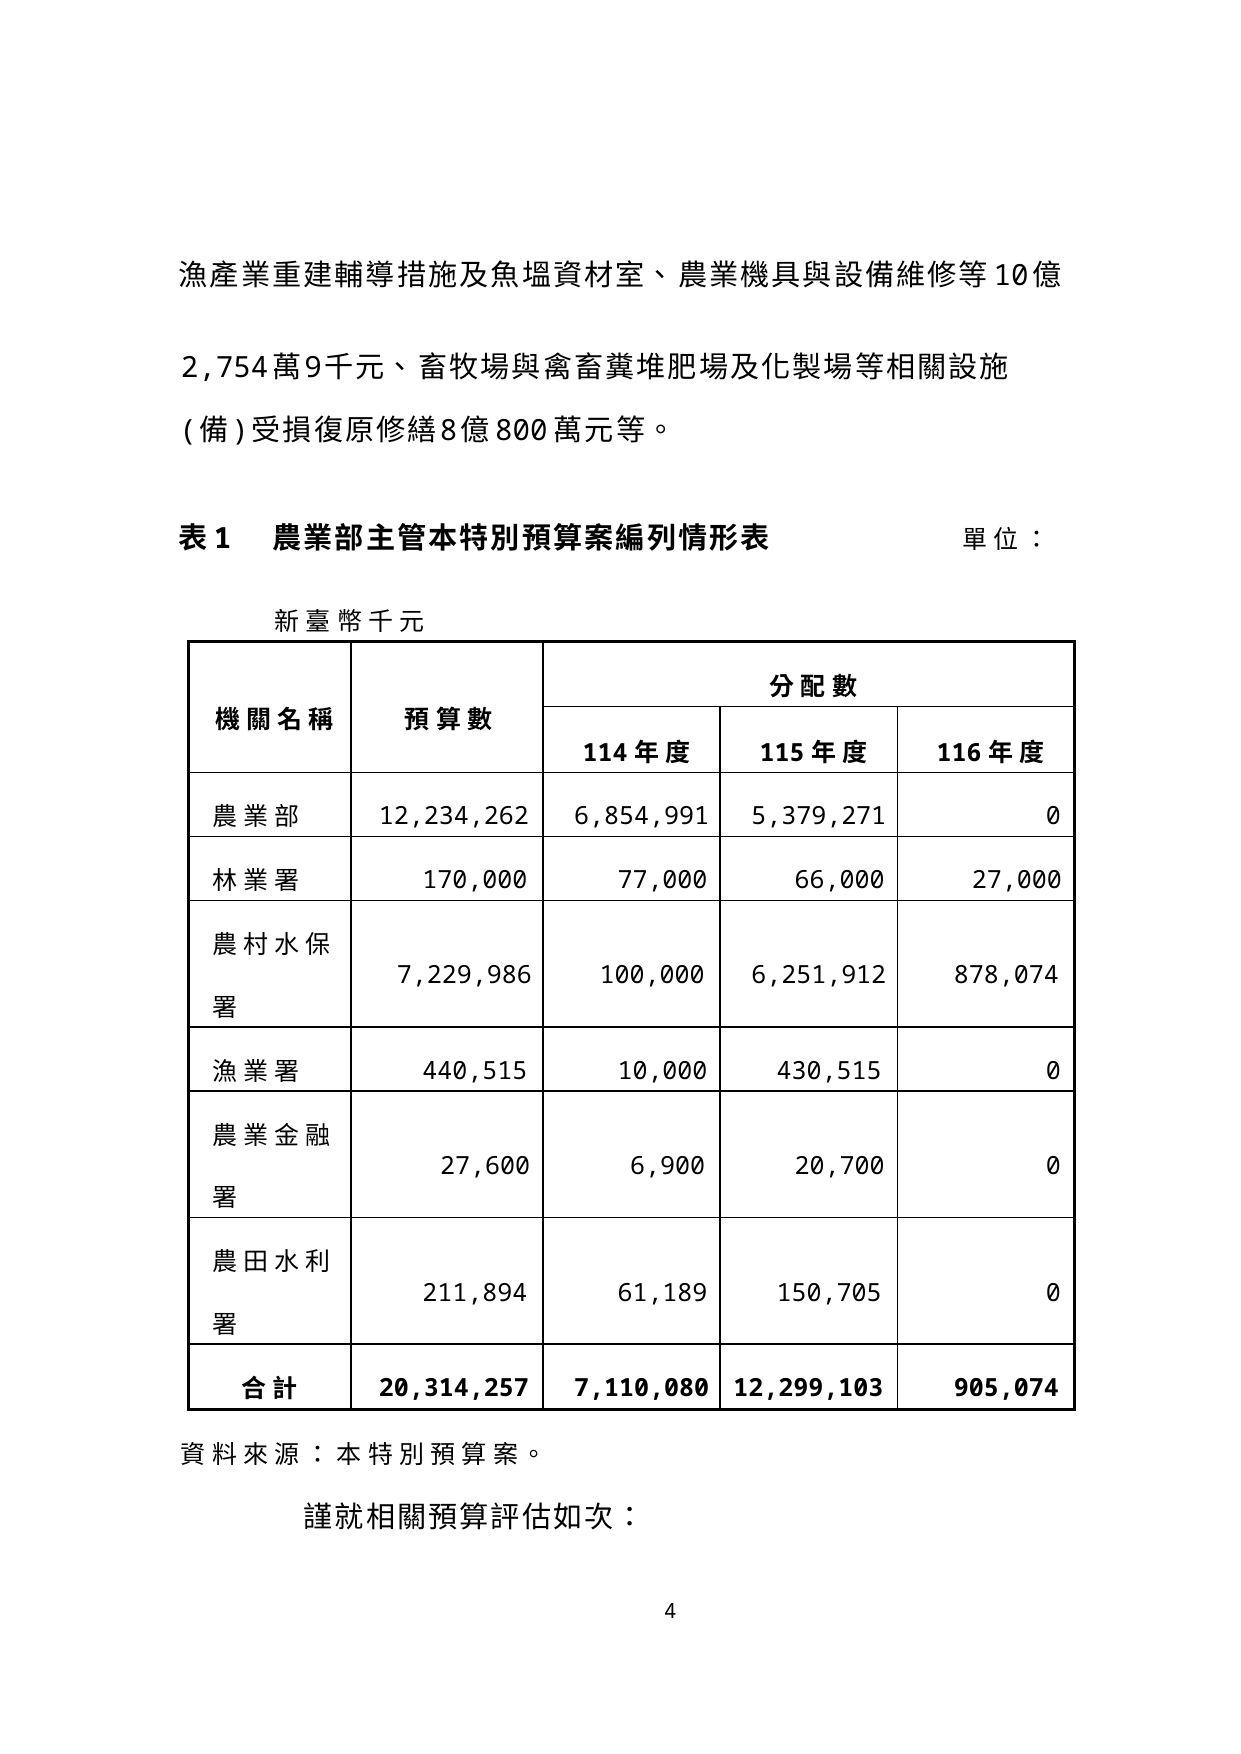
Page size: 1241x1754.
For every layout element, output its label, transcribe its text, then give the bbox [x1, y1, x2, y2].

table_cell 農業部 [190, 773, 350, 836]
table_header 預算數 [352, 643, 542, 771]
table_cell 115年度 [721, 707, 897, 771]
table_cell 12,234,262 [352, 773, 542, 836]
table_cell 0 [898, 1218, 1073, 1343]
table_cell 6,900 [544, 1092, 719, 1217]
text 謹就相關預算評估如次： [236, 1473, 1063, 1536]
table_cell 0 [898, 1092, 1073, 1217]
table_cell 211,894 [352, 1218, 542, 1343]
table_cell 66,000 [721, 837, 897, 899]
table_cell 農業金融署 [190, 1092, 350, 1217]
text 本特別預算案農業部主管總計編列203億1,425萬7千元（114至116年度分配數各為71億1,008萬元、122億9,910萬3千元及9億507萬4千元），分別為：農業部122億3,426萬2千元、林業及自然保育署及所屬(以下稱林業署)1億7,000萬元、農村發展及水土保持署及所屬(以下稱農村水保署)72億2,998萬6千元、漁業署及所屬(以下稱漁業署)4億4,051萬5千元、農業金融署2,760萬元，及農田水利署2億1,189萬4千元（各機關編列明細詳表1)。主要係撥補農業天然災害救助基金（以下稱天災基金）辦理農業損失現金救助及低利貸款利息補貼等71億7,013萬5千元；補助地方政府辦理上下邊坡穩定、排水改善與道路安全等農水路公共設施災後搶修及復建工程45億5,791萬2千元，及補助辦理野溪護岸與防砂設施等水土保持公共設施災後搶修及復建工程25億7,207萬4千元等；撥補農村再生基金（以下稱農再基金）辦理農糧產業重建輔導措施等28億5,000萬元、漁產業重建輔導措施及魚塭資材室、農業機具與設備維修等10億2,754萬9千元、畜牧場與禽畜糞堆肥場及化製場等相關設施(備)受損復原修繕8億800萬元等。 [177, 189, 1063, 439]
table_header 分配數 [544, 643, 1073, 706]
table_cell 27,600 [352, 1092, 542, 1217]
table_cell 農田水利署 [190, 1218, 350, 1343]
table_cell 100,000 [544, 901, 719, 1026]
text 表1 農業部主管本特別預算案編列情形表 單位：新臺幣千元 [177, 453, 1054, 640]
table_cell 61,189 [544, 1218, 719, 1343]
table_cell 7,229,986 [352, 901, 542, 1026]
table_cell 878,074 [898, 901, 1073, 1026]
table_cell 905,074 [898, 1345, 1073, 1407]
table_cell 農村水保署 [190, 901, 350, 1026]
text 資料來源：本特別預算案。 [163, 1411, 1166, 1473]
table_cell 漁業署 [190, 1028, 350, 1090]
table_cell 0 [898, 773, 1073, 836]
table_cell 116年度 [898, 707, 1073, 771]
table_cell 12,299,103 [721, 1345, 897, 1407]
table_cell 合計 [190, 1345, 350, 1407]
table_cell 114年度 [544, 707, 719, 771]
table_cell 20,314,257 [352, 1345, 542, 1407]
table_cell 440,515 [352, 1028, 542, 1090]
table_cell 27,000 [898, 837, 1073, 899]
table_cell 430,515 [721, 1028, 897, 1090]
table_cell 6,854,991 [544, 773, 719, 836]
table_cell 10,000 [544, 1028, 719, 1090]
table_cell 150,705 [721, 1218, 897, 1343]
table_cell 6,251,912 [721, 901, 897, 1026]
table_header 機關名稱 [190, 643, 350, 771]
table_cell 7,110,080 [544, 1345, 719, 1407]
table_cell 5,379,271 [721, 773, 897, 836]
table_cell 170,000 [352, 837, 542, 899]
table_cell 0 [898, 1028, 1073, 1090]
table_cell 林業署 [190, 837, 350, 899]
table_cell 77,000 [544, 837, 719, 899]
table_cell 20,700 [721, 1092, 897, 1217]
